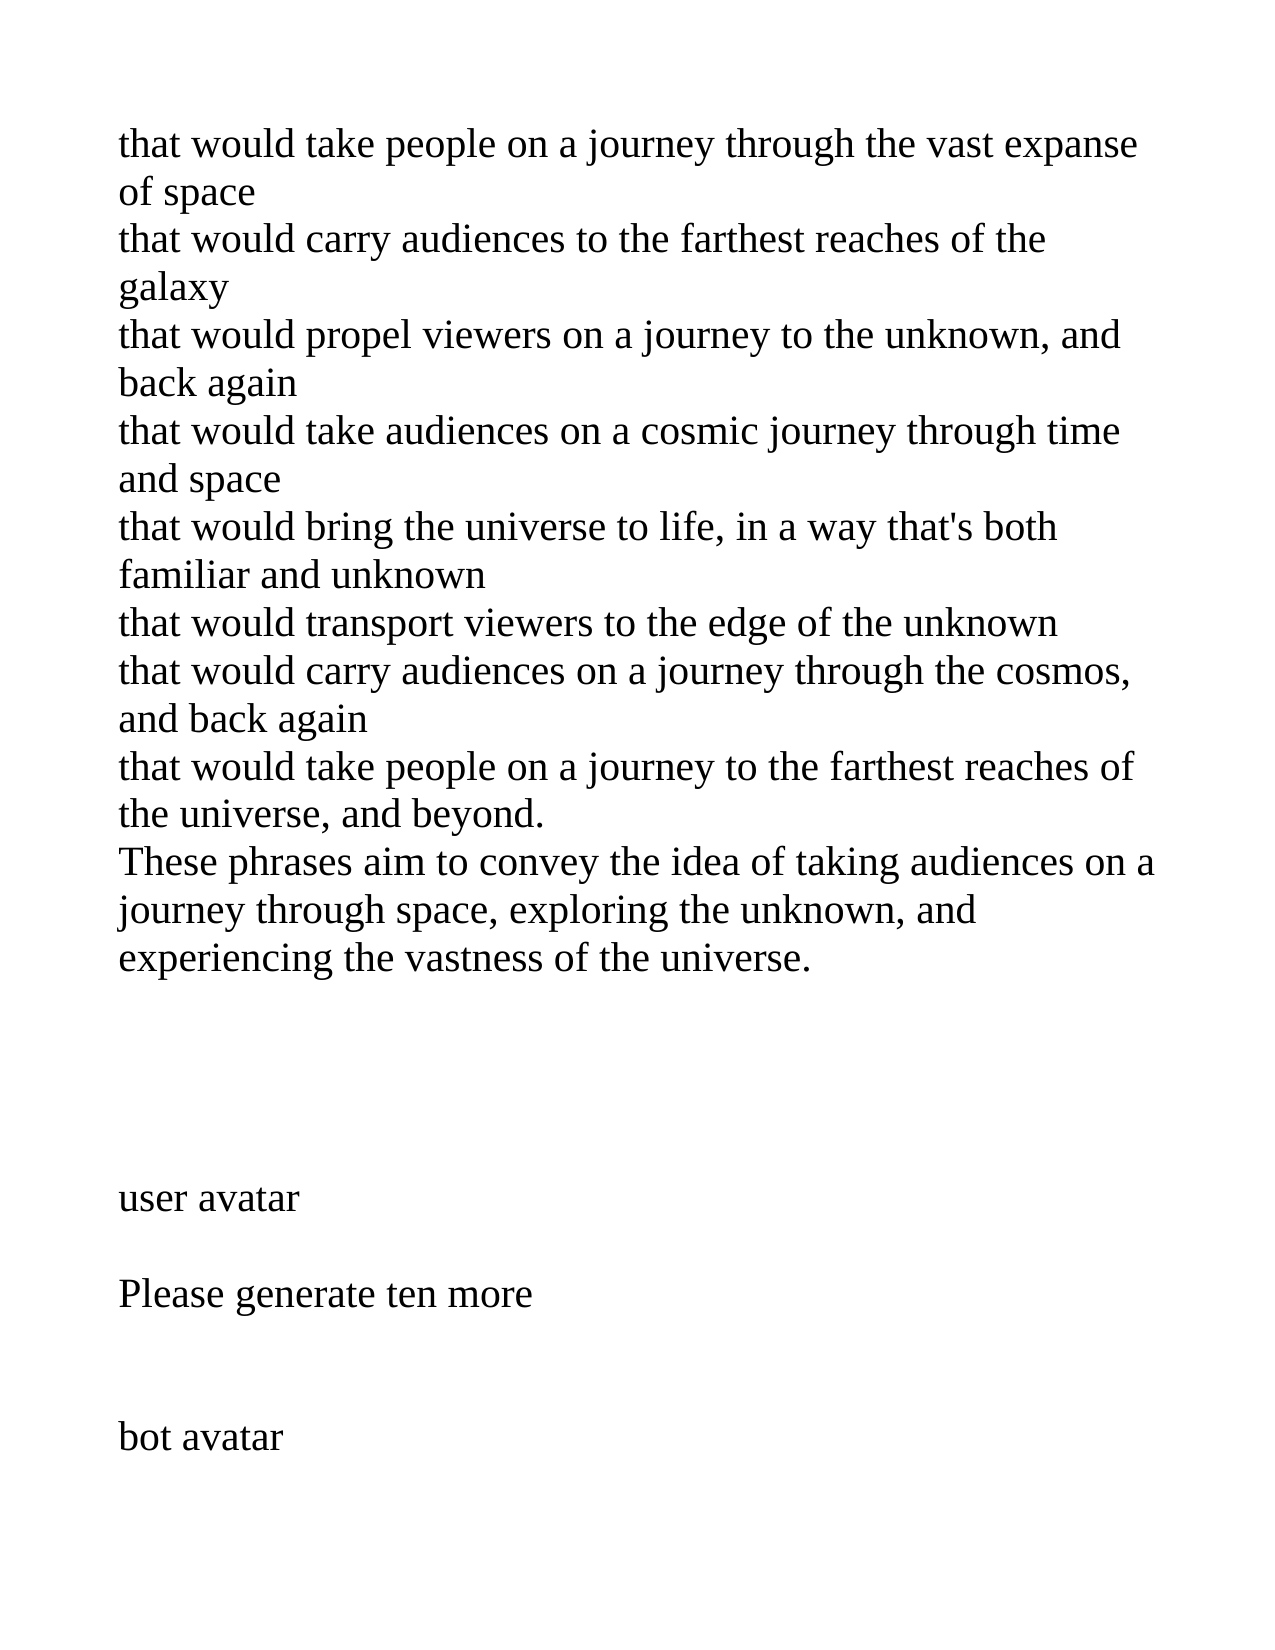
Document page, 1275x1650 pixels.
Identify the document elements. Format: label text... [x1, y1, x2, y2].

text Please generate ten more [118, 1268, 1157, 1316]
text that would carry audiences on a journey through the cosmos, and back again [118, 645, 1157, 741]
text that would transport viewers to the edge of the unknown [118, 597, 1157, 645]
text that would take people on a journey to the farthest reaches of the universe, and beyond. [118, 741, 1157, 837]
text that would take audiences on a cosmic journey through time and space [118, 406, 1157, 501]
text that would take people on a journey through the vast expanse of space [118, 118, 1157, 214]
text that would bring the universe to life, in a way that's both familiar and unknown [118, 501, 1157, 597]
text that would carry audiences to the farthest reaches of the galaxy [118, 214, 1157, 310]
text These phrases aim to convey the idea of taking audiences on a journey through space, exploring the unknown, and experiencing the vastness of the universe. [118, 837, 1157, 981]
text bot avatar [118, 1412, 1157, 1460]
text user avatar [118, 1172, 1157, 1220]
text that would propel viewers on a journey to the unknown, and back again [118, 310, 1157, 406]
